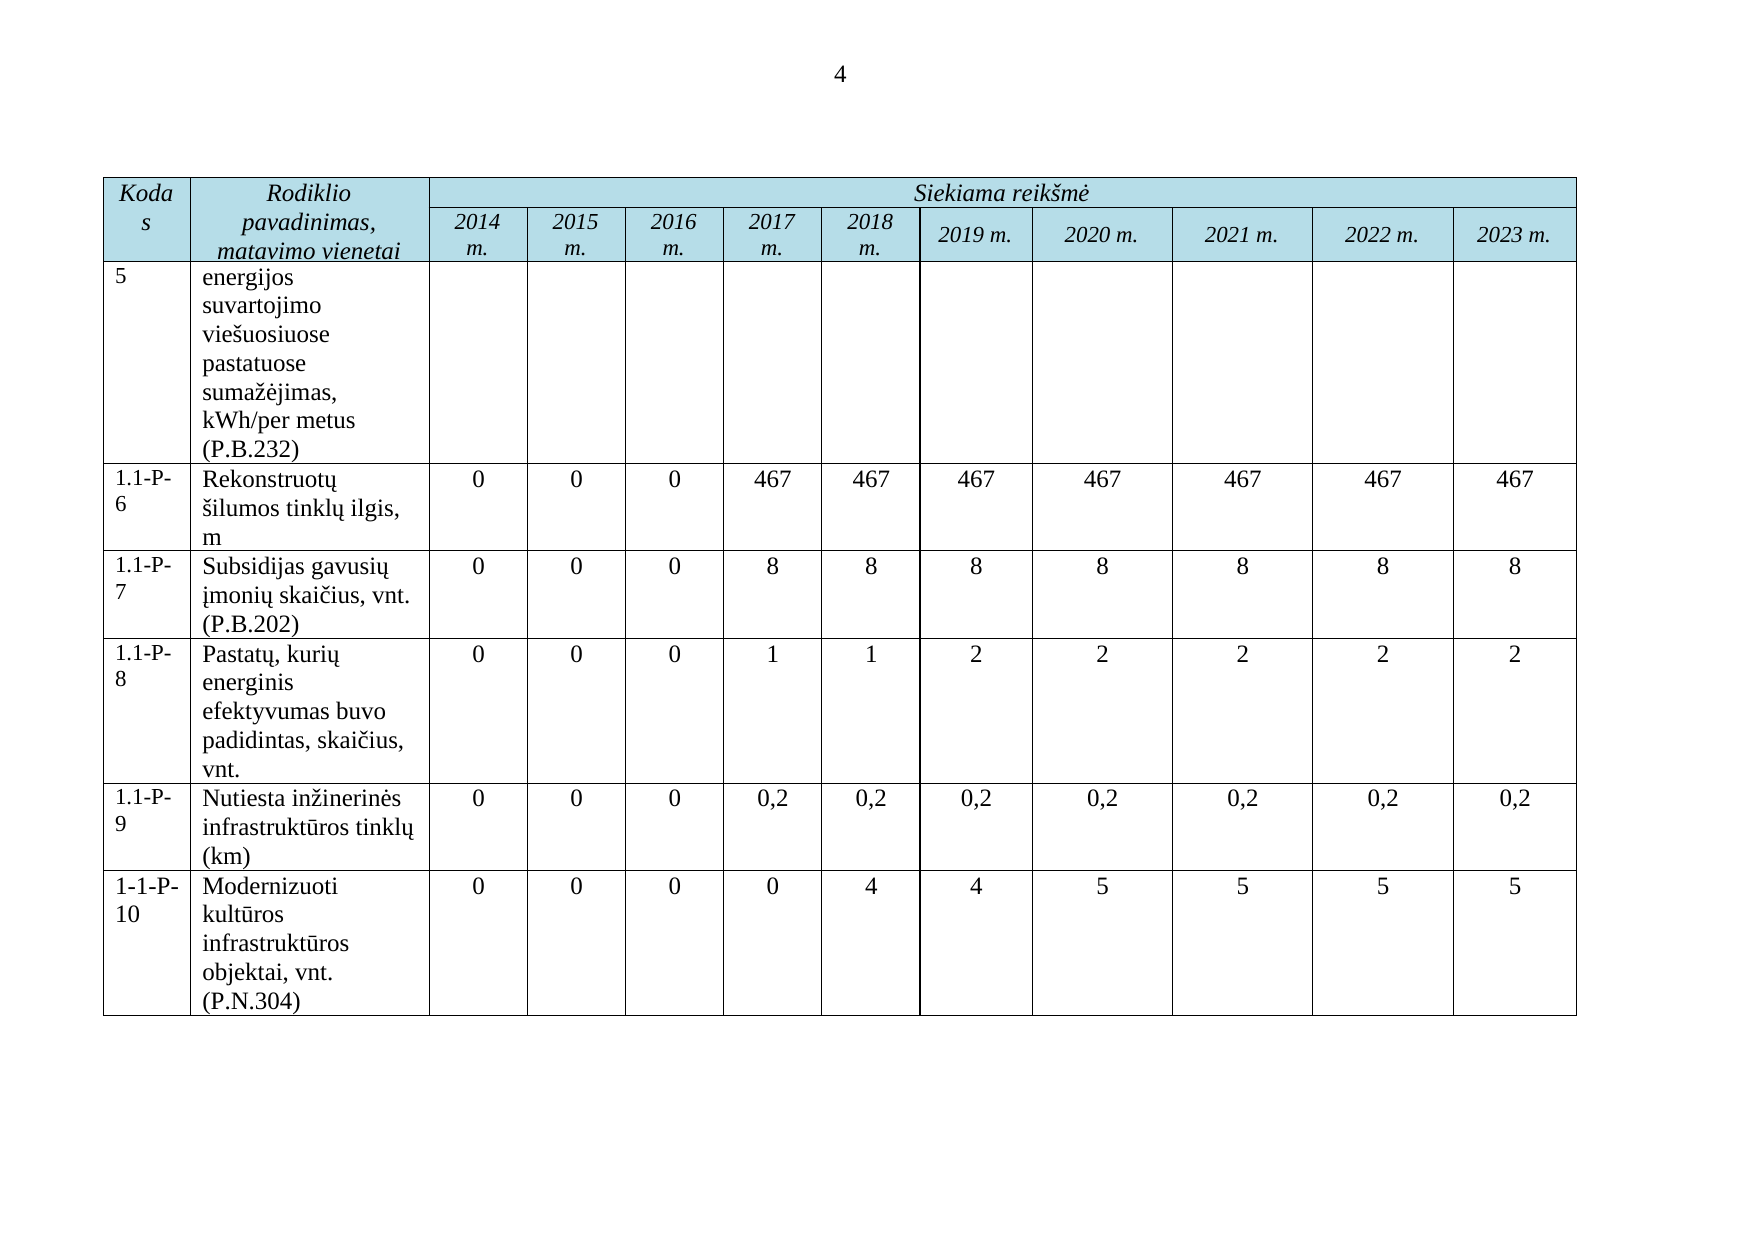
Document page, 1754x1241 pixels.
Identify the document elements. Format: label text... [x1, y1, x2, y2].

table_cell 0,2 [822, 784, 919, 870]
table_cell 1.1-P-7 [104, 551, 190, 638]
table_cell 467 [1313, 464, 1453, 550]
table_cell 8 [822, 551, 919, 638]
table_cell 1.1-P-9 [104, 784, 190, 870]
table_cell 2022 m. [1313, 208, 1453, 261]
table_cell 8 [1454, 551, 1576, 638]
table_cell 0 [528, 464, 625, 550]
table_cell 5 [1454, 871, 1576, 1014]
table_cell 2 [1033, 639, 1172, 782]
table_cell 2017 m. [724, 208, 821, 261]
table_cell 1-1-P-10 [104, 871, 190, 1014]
table_cell 0 [626, 871, 723, 1014]
table_cell 0 [528, 784, 625, 870]
table_cell 0 [430, 784, 527, 870]
table_cell 2023 m. [1454, 208, 1576, 261]
table_cell 2019 m. [921, 208, 1032, 261]
table_cell Rekonstruotų šilumos tinklų ilgis, m [191, 464, 429, 550]
table_cell 467 [921, 464, 1032, 550]
table_header Kodas [104, 178, 190, 261]
table_cell 8 [921, 551, 1032, 638]
table_cell 2 [1454, 639, 1576, 782]
table_cell 2020 m. [1033, 208, 1172, 261]
table_cell 2015 m. [528, 208, 625, 261]
table_cell [1313, 262, 1453, 463]
table_cell 0 [528, 639, 625, 782]
table_cell [724, 262, 821, 463]
table_cell Subsidijas gavusių įmonių skaičius, vnt. (P.B.202) [191, 551, 429, 638]
table_cell 0,2 [1033, 784, 1172, 870]
table_cell 0 [430, 871, 527, 1014]
table_cell 0,2 [1173, 784, 1312, 870]
table_cell 2 [1173, 639, 1312, 782]
table_cell Modernizuoti kultūros infrastruktūros objektai, vnt. (P.N.304) [191, 871, 429, 1014]
table_cell 467 [1033, 464, 1172, 550]
table_cell 2016 m. [626, 208, 723, 261]
table_cell 1 [724, 639, 821, 782]
table_cell 8 [1033, 551, 1172, 638]
table_cell 4 [822, 871, 919, 1014]
table_cell 8 [724, 551, 821, 638]
table_cell 467 [822, 464, 919, 550]
table_cell 0,2 [1313, 784, 1453, 870]
table_cell 8 [1173, 551, 1312, 638]
table_cell 0 [626, 784, 723, 870]
table_cell 0 [724, 871, 821, 1014]
table_cell 0 [626, 639, 723, 782]
table_header Siekiama reikšmė [430, 178, 1576, 207]
table_cell 0 [430, 464, 527, 550]
table_cell [1173, 262, 1312, 463]
table_cell 0,2 [1454, 784, 1576, 870]
table_cell 2021 m. [1173, 208, 1312, 261]
table_cell 0 [626, 551, 723, 638]
table_cell 0,2 [724, 784, 821, 870]
table_cell 4 [921, 871, 1032, 1014]
table_cell [1454, 262, 1576, 463]
table_cell Nutiesta inžinerinės infrastruktūros tinklų (km) [191, 784, 429, 870]
table_cell [528, 262, 625, 463]
table_cell 1 [822, 639, 919, 782]
table_cell 1.1-P-6 [104, 464, 190, 550]
table_cell 8 [1313, 551, 1453, 638]
table_cell 0 [430, 551, 527, 638]
table_cell 0 [626, 464, 723, 550]
table_cell 2018 m. [822, 208, 919, 261]
table_cell 0 [528, 551, 625, 638]
table_cell 2 [1313, 639, 1453, 782]
table_cell 0,2 [921, 784, 1032, 870]
table_header Rodiklio pavadinimas, matavimo vienetai [191, 178, 429, 261]
table_cell 5 [1313, 871, 1453, 1014]
table_cell 0 [528, 871, 625, 1014]
table_cell energijos suvartojimo viešuosiuose pastatuose sumažėjimas, kWh/per metus (P.B.232) [191, 262, 429, 463]
table_cell 2014 m. [430, 208, 527, 261]
table_cell Pastatų, kurių energinis efektyvumas buvo padidintas, skaičius, vnt. [191, 639, 429, 782]
table_cell 5 [1033, 871, 1172, 1014]
table_cell [921, 262, 1032, 463]
table_cell 2 [921, 639, 1032, 782]
table_cell 5 [104, 262, 190, 463]
table_cell 467 [1173, 464, 1312, 550]
table_cell [1033, 262, 1172, 463]
table_cell 467 [724, 464, 821, 550]
table_cell 5 [1173, 871, 1312, 1014]
table_cell 0 [430, 639, 527, 782]
table_cell [626, 262, 723, 463]
table_cell [822, 262, 919, 463]
table_cell [430, 262, 527, 463]
table_cell 1.1-P-8 [104, 639, 190, 782]
table_cell 467 [1454, 464, 1576, 550]
